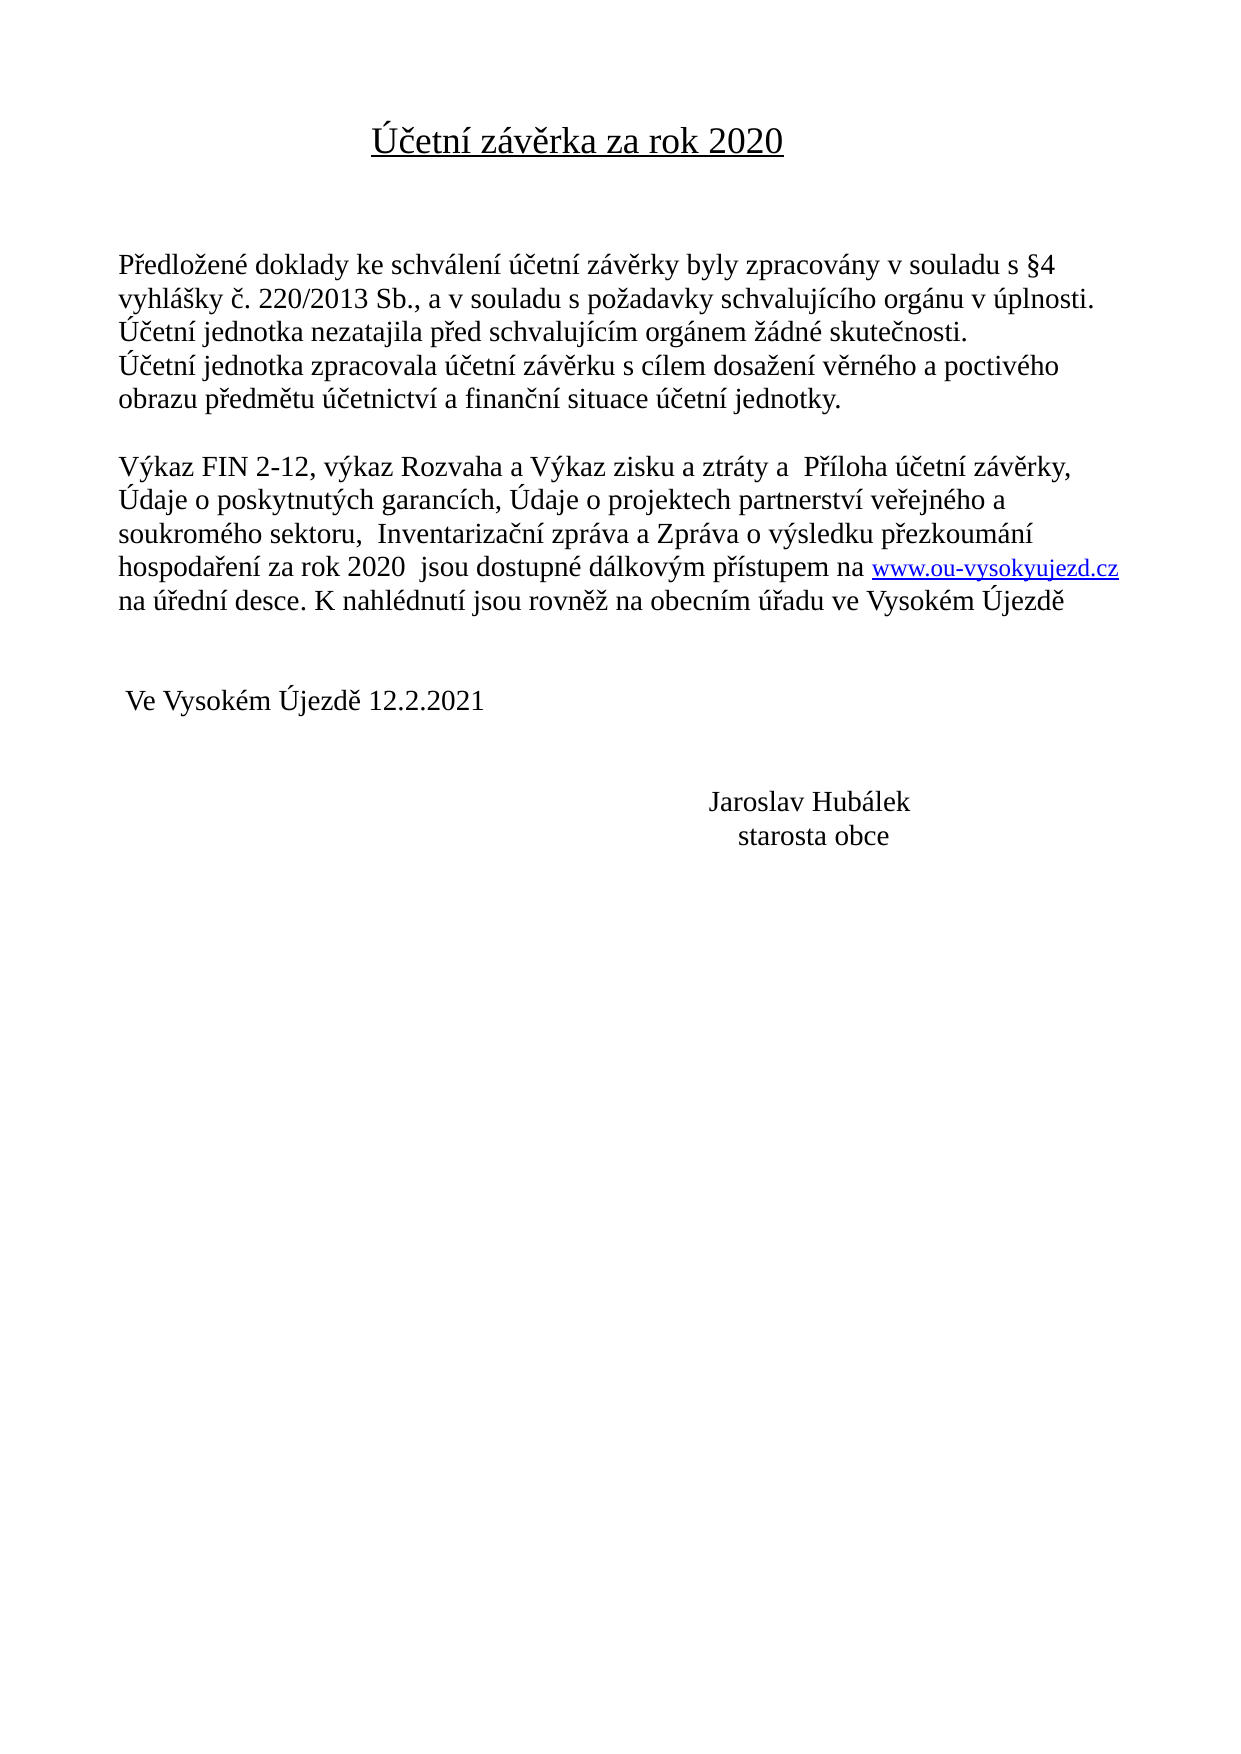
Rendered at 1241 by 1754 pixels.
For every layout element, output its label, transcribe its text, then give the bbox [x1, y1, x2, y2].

text starosta obce [118, 818, 1122, 851]
text Výkaz FIN 2-12, výkaz Rozvaha a Výkaz zisku a ztráty a Příloha účetní závěrky, Údaje o poskytnutých garancích, Údaje o projektech partnerství veřejného a soukromého sektoru, Inventarizační zpráva a Zpráva o výsledku přezkoumání hospodaření za rok 2020 jsou dostupné dálkovým přístupem na www.ou-vysokyujezd.cz na úřední desce. K nahlédnutí jsou rovněž na obecním úřadu ve Vysokém Újezdě [118, 449, 1122, 616]
text Účetní jednotka zpracovala účetní závěrku s cílem dosažení věrného a poctivého obrazu předmětu účetnictví a finanční situace účetní jednotky. [118, 348, 1122, 415]
text Ve Vysokém Újezdě 12.2.2021 [118, 683, 1122, 717]
text Jaroslav Hubálek [118, 784, 1122, 818]
text Účetní závěrka za rok 2020 [118, 118, 1122, 161]
text Předložené doklady ke schválení účetní závěrky byly zpracovány v souladu s §4 vyhlášky č. 220/2013 Sb., a v souladu s požadavky schvalujícího orgánu v úplnosti. Účetní jednotka nezatajila před schvalujícím orgánem žádné skutečnosti. [118, 247, 1122, 348]
